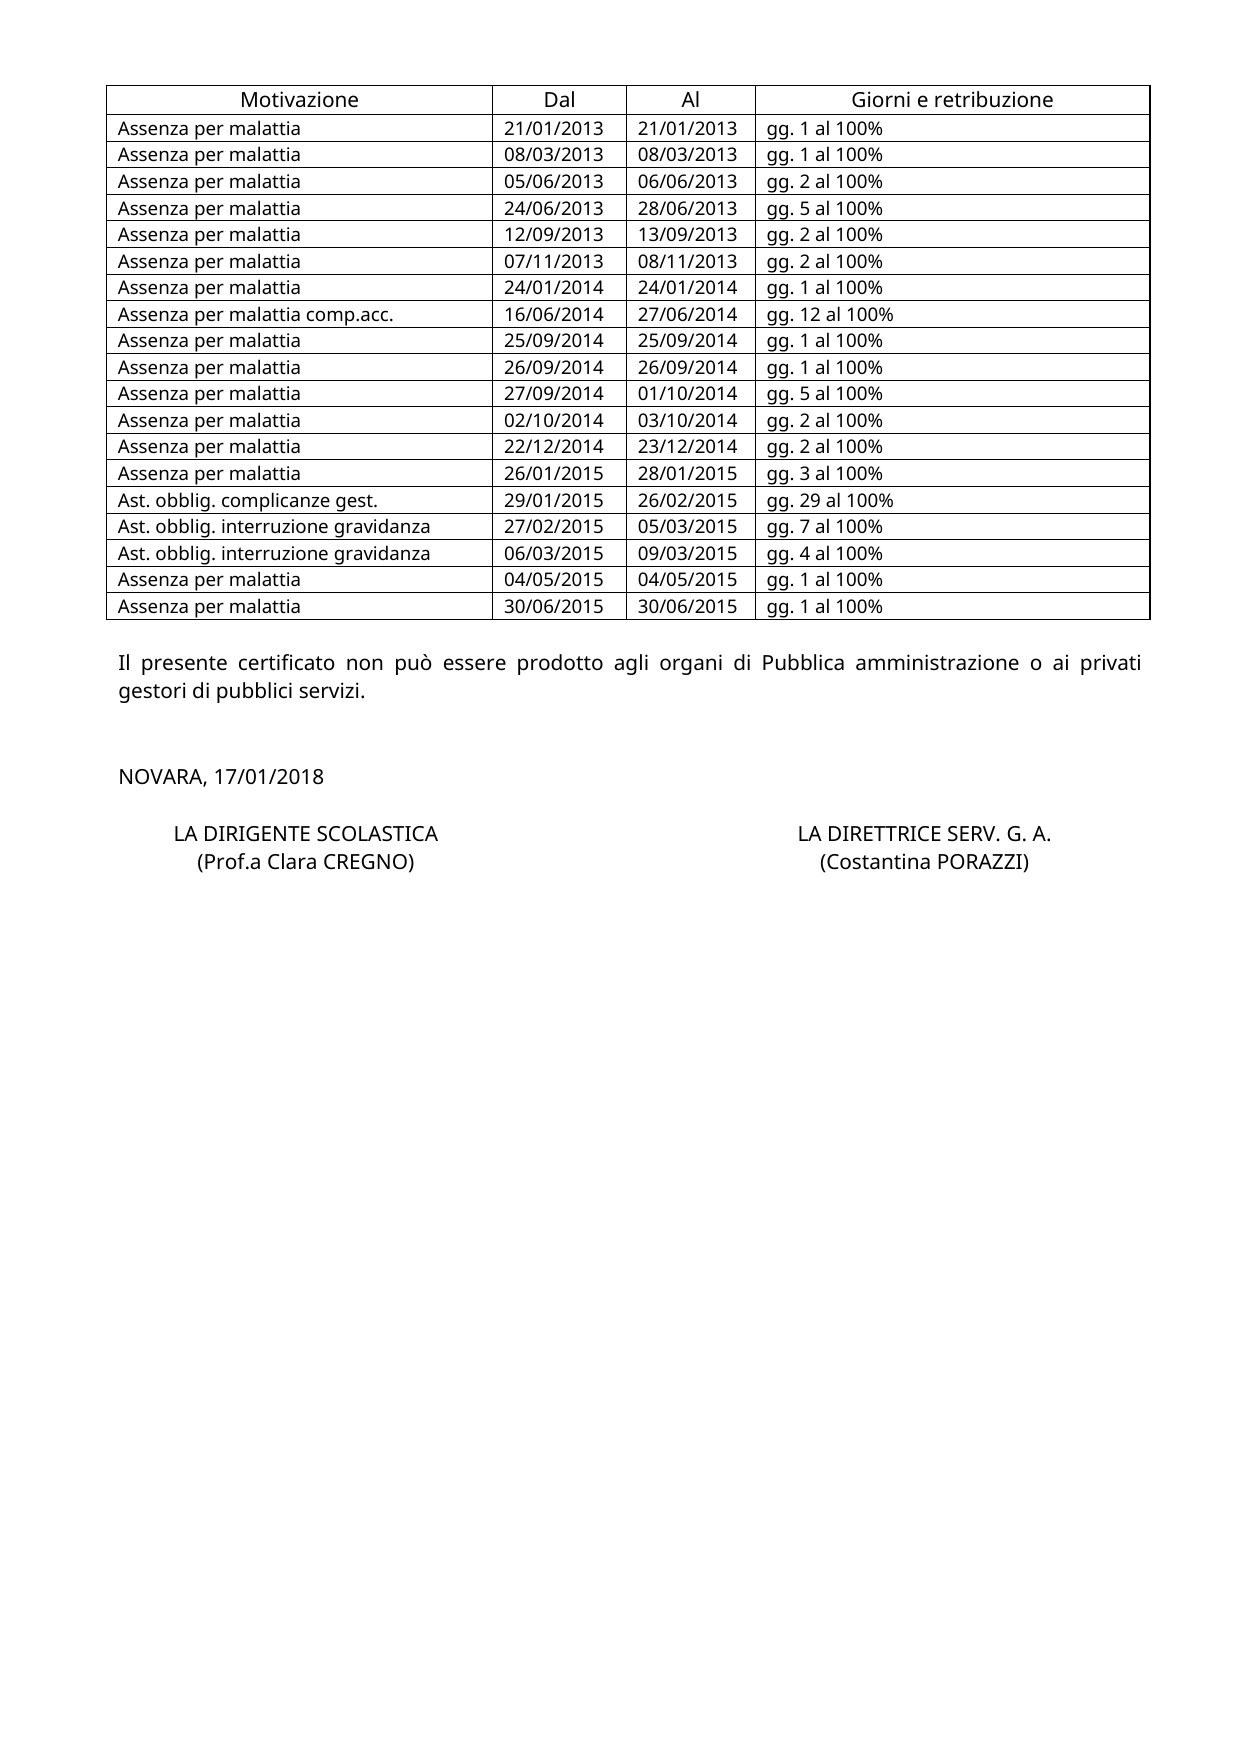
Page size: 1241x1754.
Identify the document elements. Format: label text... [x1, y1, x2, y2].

table_cell 23/12/2014 [627, 434, 755, 459]
text LA DIRIGENTE SCOLASTICA LA DIRETTRICE SERV. G. A. [118, 819, 1144, 847]
table_cell 13/09/2013 [627, 221, 755, 247]
table_cell 06/03/2015 [493, 540, 626, 566]
table_cell 03/10/2014 [627, 407, 755, 433]
table_cell Assenza per malattia [107, 381, 492, 406]
table_cell 05/06/2013 [493, 168, 626, 194]
table_cell 21/01/2013 [493, 115, 626, 141]
table_cell gg. 7 al 100% [756, 514, 1149, 539]
table_cell gg. 1 al 100% [756, 593, 1149, 619]
table_cell 27/06/2014 [627, 301, 755, 327]
table_cell 24/06/2013 [493, 195, 626, 220]
table_cell Assenza per malattia comp.acc. [107, 301, 492, 327]
table_cell Assenza per malattia [107, 195, 492, 220]
table_cell 08/03/2013 [493, 142, 626, 167]
table_cell 08/03/2013 [627, 142, 755, 167]
text NOVARA, 17/01/2018 [118, 762, 1144, 790]
table_cell 26/01/2015 [493, 460, 626, 486]
table_cell 30/06/2015 [627, 593, 755, 619]
table_cell 04/05/2015 [627, 567, 755, 592]
table_cell gg. 1 al 100% [756, 275, 1149, 300]
table_cell gg. 1 al 100% [756, 354, 1149, 380]
table_cell 04/05/2015 [493, 567, 626, 592]
table_cell 07/11/2013 [493, 248, 626, 273]
table_cell Assenza per malattia [107, 168, 492, 194]
text (Prof.a Clara CREGNO) (Costantina PORAZZI) [118, 847, 1144, 876]
table_cell Assenza per malattia [107, 567, 492, 592]
table_cell 25/09/2014 [493, 328, 626, 353]
table_cell Ast. obblig. complicanze gest. [107, 487, 492, 512]
table_cell Assenza per malattia [107, 142, 492, 167]
table_cell gg. 1 al 100% [756, 142, 1149, 167]
table_cell Ast. obblig. interruzione gravidanza [107, 514, 492, 539]
table_cell gg. 1 al 100% [756, 328, 1149, 353]
table_cell Assenza per malattia [107, 407, 492, 433]
table_cell 27/02/2015 [493, 514, 626, 539]
table_cell 09/03/2015 [627, 540, 755, 566]
table_header Al [627, 86, 755, 114]
table_cell gg. 3 al 100% [756, 460, 1149, 486]
table_cell 12/09/2013 [493, 221, 626, 247]
table_cell gg. 29 al 100% [756, 487, 1149, 512]
table_cell Assenza per malattia [107, 328, 492, 353]
table_cell 05/03/2015 [627, 514, 755, 539]
table_cell 06/06/2013 [627, 168, 755, 194]
table_cell gg. 4 al 100% [756, 540, 1149, 566]
table_cell 26/09/2014 [493, 354, 626, 380]
table_cell gg. 12 al 100% [756, 301, 1149, 327]
text Il presente certificato non può essere prodotto agli organi di Pubblica amministrazione o ai privati gestori di pubblici servizi. [118, 648, 1144, 705]
table_cell Assenza per malattia [107, 354, 492, 380]
table_cell Assenza per malattia [107, 460, 492, 486]
table_cell Assenza per malattia [107, 115, 492, 141]
table_cell gg. 5 al 100% [756, 381, 1149, 406]
table_cell gg. 1 al 100% [756, 567, 1149, 592]
table_cell 21/01/2013 [627, 115, 755, 141]
table_cell 30/06/2015 [493, 593, 626, 619]
table_cell gg. 2 al 100% [756, 221, 1149, 247]
table_cell Assenza per malattia [107, 221, 492, 247]
table_cell Assenza per malattia [107, 593, 492, 619]
table_header Dal [493, 86, 626, 114]
table_cell 02/10/2014 [493, 407, 626, 433]
table_cell Assenza per malattia [107, 434, 492, 459]
table_cell Ast. obblig. interruzione gravidanza [107, 540, 492, 566]
table_cell 08/11/2013 [627, 248, 755, 273]
table_cell gg. 2 al 100% [756, 434, 1149, 459]
table_cell 22/12/2014 [493, 434, 626, 459]
table_cell 24/01/2014 [627, 275, 755, 300]
table_cell 16/06/2014 [493, 301, 626, 327]
table_cell 01/10/2014 [627, 381, 755, 406]
table_cell Assenza per malattia [107, 248, 492, 273]
table_cell 28/06/2013 [627, 195, 755, 220]
table_cell Assenza per malattia [107, 275, 492, 300]
table_cell 26/09/2014 [627, 354, 755, 380]
table_cell gg. 2 al 100% [756, 168, 1149, 194]
table_cell gg. 1 al 100% [756, 115, 1149, 141]
table_cell gg. 2 al 100% [756, 248, 1149, 273]
table_header Motivazione [107, 86, 492, 114]
table_cell 24/01/2014 [493, 275, 626, 300]
table_cell 29/01/2015 [493, 487, 626, 512]
table_cell 26/02/2015 [627, 487, 755, 512]
table_cell 25/09/2014 [627, 328, 755, 353]
table_cell 28/01/2015 [627, 460, 755, 486]
table_header Giorni e retribuzione [756, 86, 1149, 114]
table_cell gg. 2 al 100% [756, 407, 1149, 433]
table_cell gg. 5 al 100% [756, 195, 1149, 220]
table_cell 27/09/2014 [493, 381, 626, 406]
